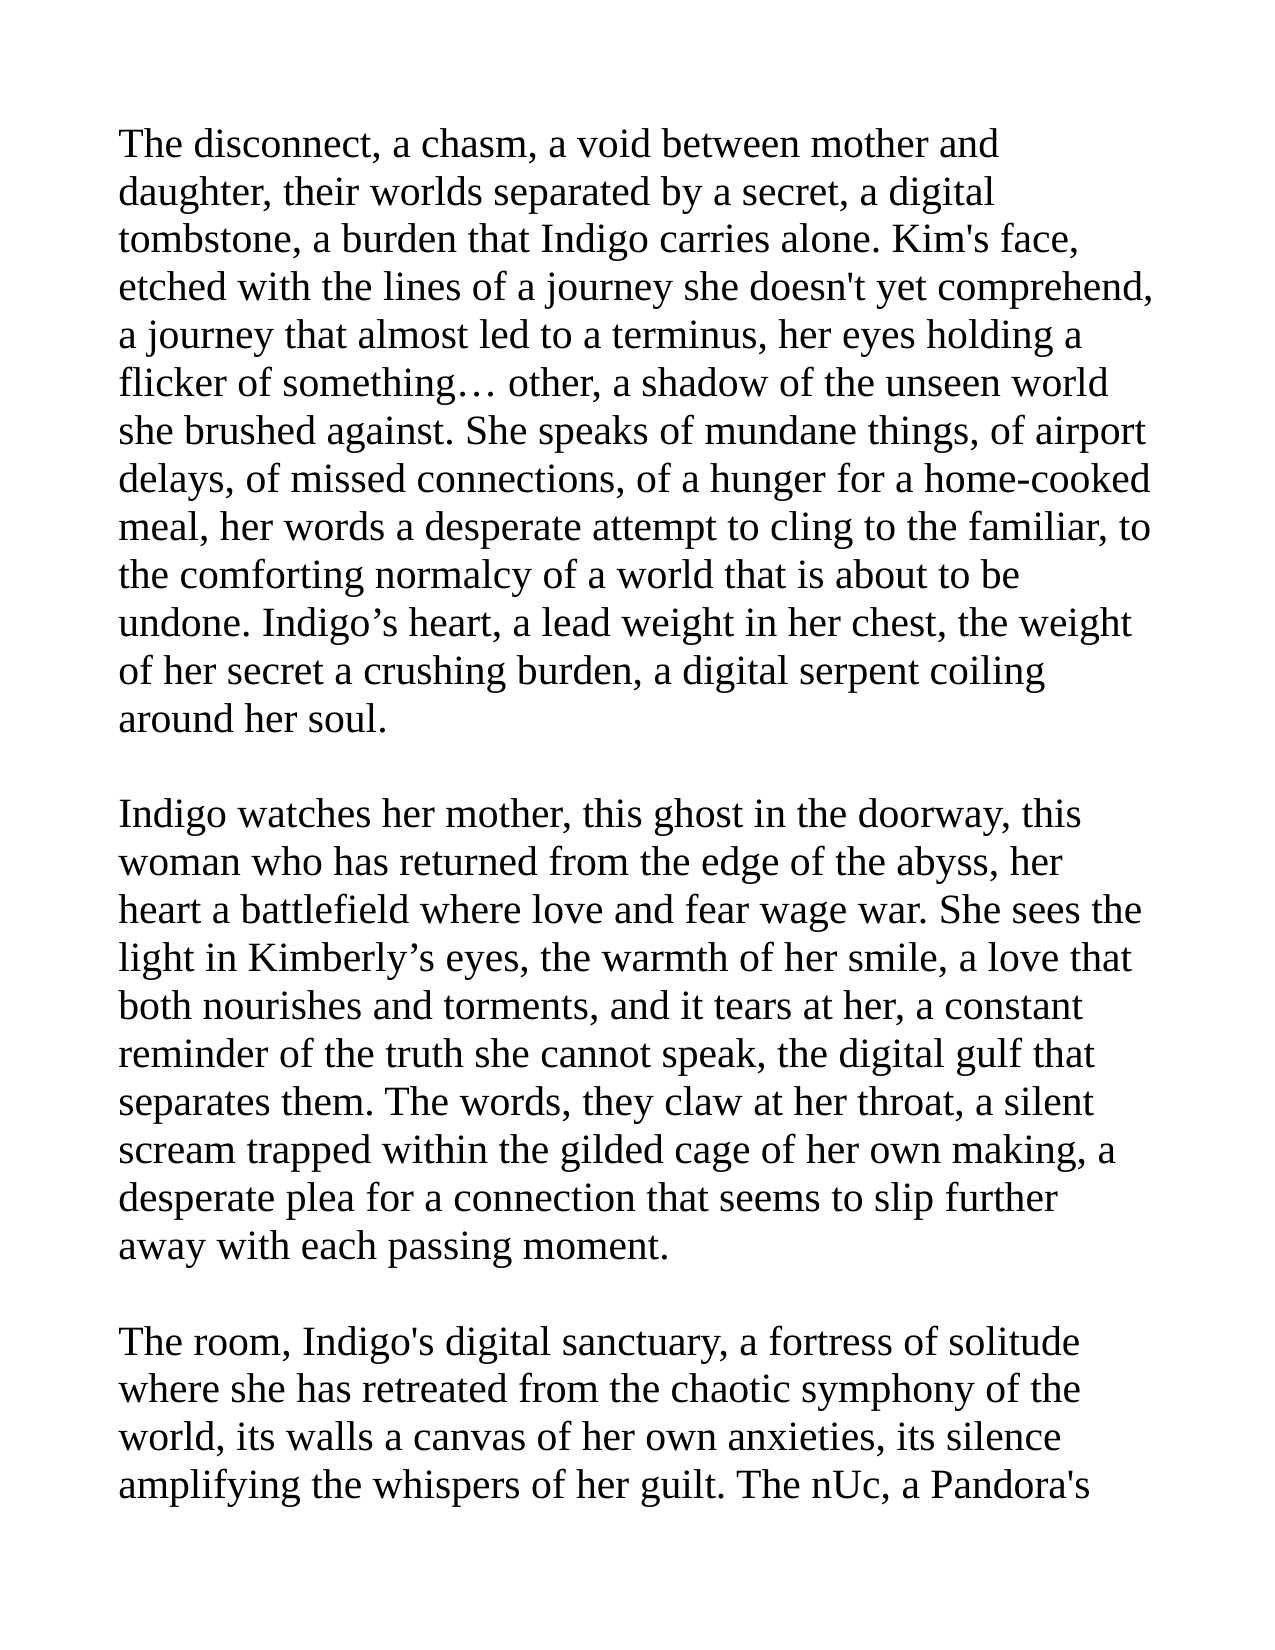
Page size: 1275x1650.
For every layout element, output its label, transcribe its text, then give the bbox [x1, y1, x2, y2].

text The disconnect, a chasm, a void between mother and daughter, their worlds separated by a secret, a digital tombstone, a burden that Indigo carries alone. Kim's face, etched with the lines of a journey she doesn't yet comprehend, a journey that almost led to a terminus, her eyes holding a flicker of something… other, a shadow of the unseen world she brushed against. She speaks of mundane things, of airport delays, of missed connections, of a hunger for a home-cooked meal, her words a desperate attempt to cling to the familiar, to the comforting normalcy of a world that is about to be undone. Indigo’s heart, a lead weight in her chest, the weight of her secret a crushing burden, a digital serpent coiling around her soul. [118, 118, 1157, 741]
text The room, Indigo's digital sanctuary, a fortress of solitude where she has retreated from the chaotic symphony of the world, its walls a canvas of her own anxieties, its silence amplifying the whispers of her guilt. The nUc, a Pandora's [118, 1316, 1157, 1508]
text Indigo watches her mother, this ghost in the doorway, this woman who has returned from the edge of the abyss, her heart a battlefield where love and fear wage war. She sees the light in Kimberly’s eyes, the warmth of her smile, a love that both nourishes and torments, and it tears at her, a constant reminder of the truth she cannot speak, the digital gulf that separates them. The words, they claw at her throat, a silent scream trapped within the gilded cage of her own making, a desperate plea for a connection that seems to slip further away with each passing moment. [118, 789, 1157, 1268]
